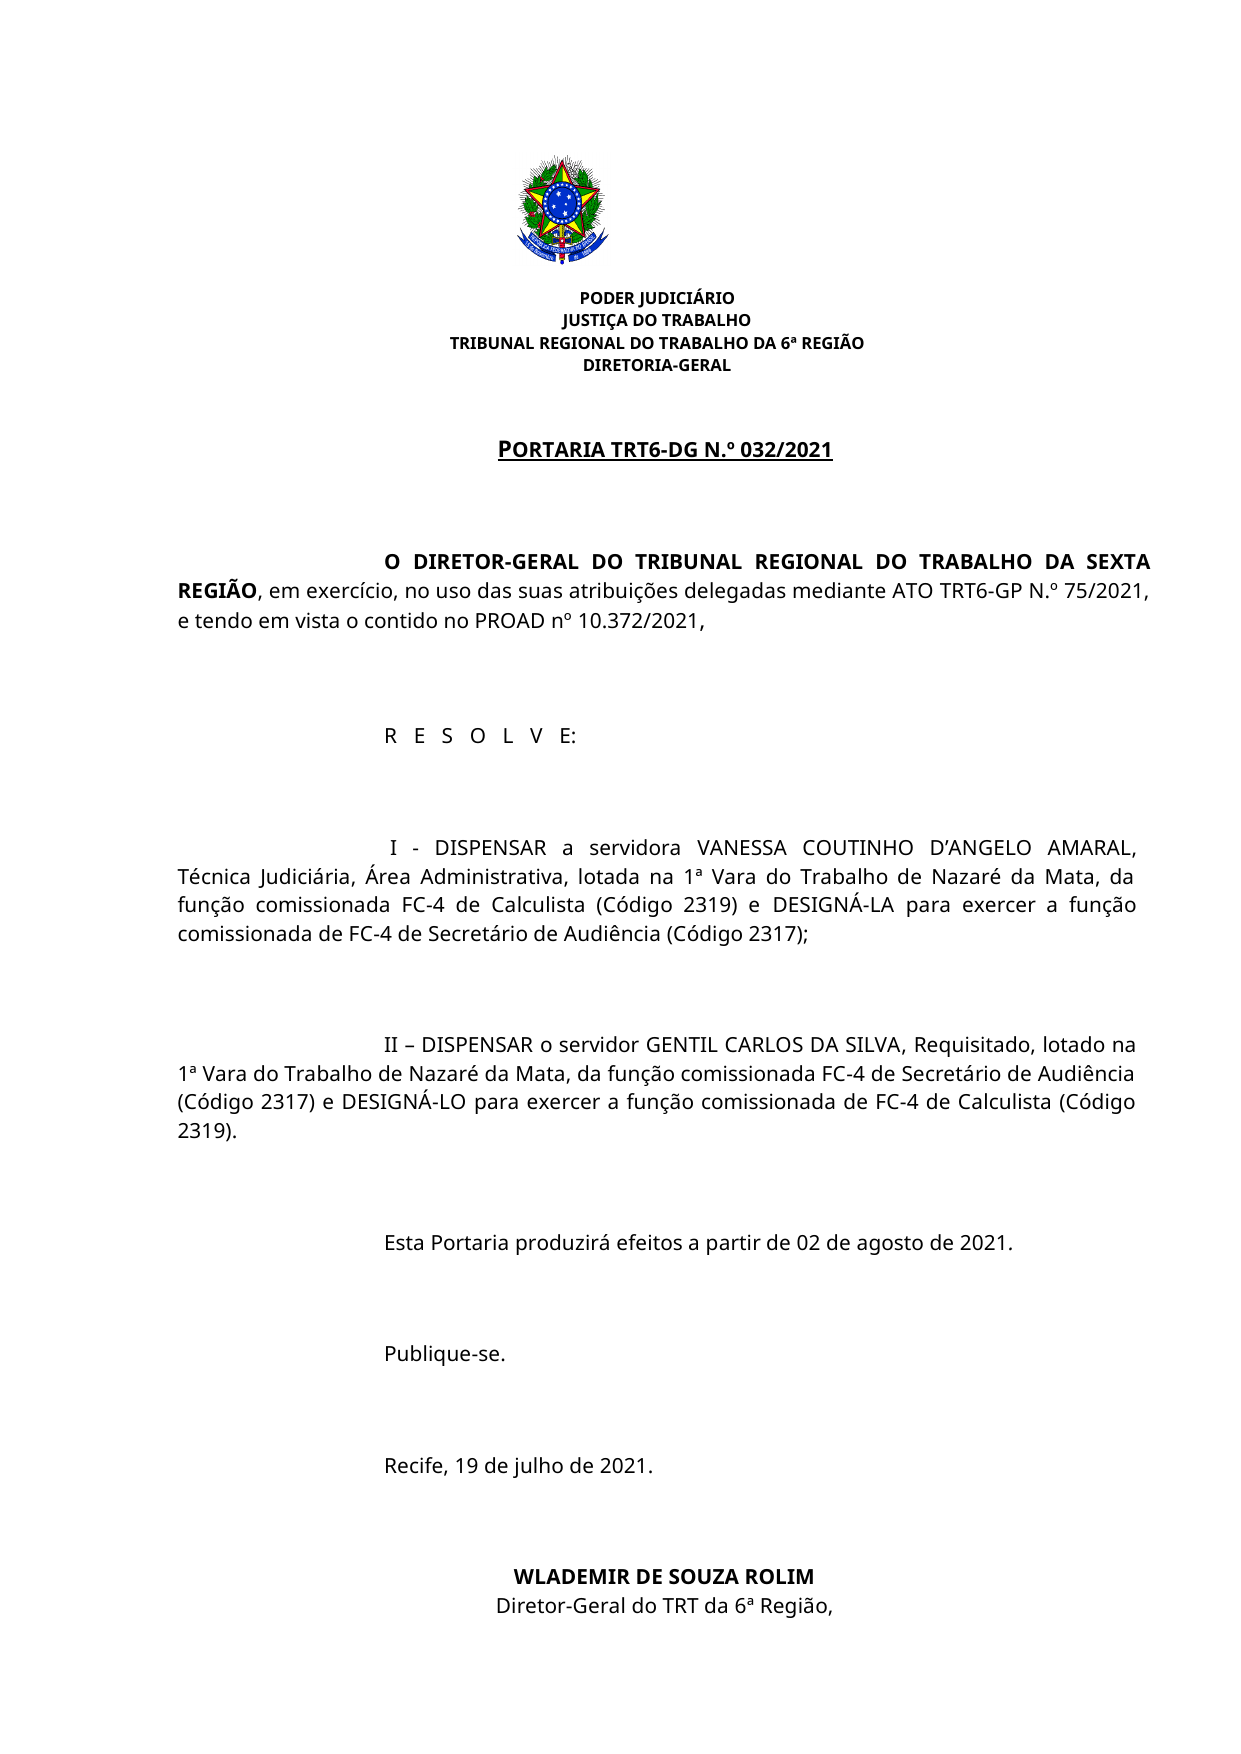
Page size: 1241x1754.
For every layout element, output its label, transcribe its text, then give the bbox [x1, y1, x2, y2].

text O DIRETOR-GERAL DO TRIBUNAL REGIONAL DO TRABALHO DA SEXTA REGIÃO, em exercício, no uso das suas atribuições delegadas mediante ATO TRT6-GP N.º 75/2021, e tendo em vista o contido no PROAD nº 10.372/2021, [177, 547, 1152, 635]
text DIRETORIA-GERAL [177, 354, 1137, 377]
text JUSTIÇA DO TRABALHO [177, 309, 1137, 332]
text Diretor-Geral do TRT da 6ª Região, [177, 1591, 1152, 1619]
text TRIBUNAL REGIONAL DO TRABALHO DA 6ª REGIÃO [177, 332, 1137, 354]
text I - DISPENSAR a servidora VANESSA COUTINHO D’ANGELO AMARAL, Técnica Judiciária, Área Administrativa, lotada na 1ª Vara do Trabalho de Nazaré da Mata, da função comissionada FC-4 de Calculista (Código 2319) e DESIGNÁ-LA para exercer a função comissionada de FC-4 de Secretário de Audiência (Código 2317); [177, 833, 1137, 947]
text R E S O L V E: [177, 721, 1137, 750]
text Recife, 19 de julho de 2021. [177, 1451, 1137, 1479]
text WLADEMIR DE SOUZA ROLIM [177, 1562, 1152, 1591]
text PORTARIA TRT6-DG N.º 032/2021 [177, 433, 1152, 464]
text Publique-se. [177, 1339, 1137, 1367]
text II – DISPENSAR o servidor GENTIL CARLOS DA SILVA, Requisitado, lotado na 1ª Vara do Trabalho de Nazaré da Mata, da função comissionada FC-4 de Secretário de Audiência (Código 2317) e DESIGNÁ-LO para exercer a função comissionada de FC-4 de Calculista (Código 2319). [177, 1030, 1137, 1144]
text Esta Portaria produzirá efeitos a partir de 02 de agosto de 2021. [177, 1227, 1137, 1256]
text PODER JUDICIÁRIO [177, 287, 1137, 309]
picture [512, 152, 611, 266]
